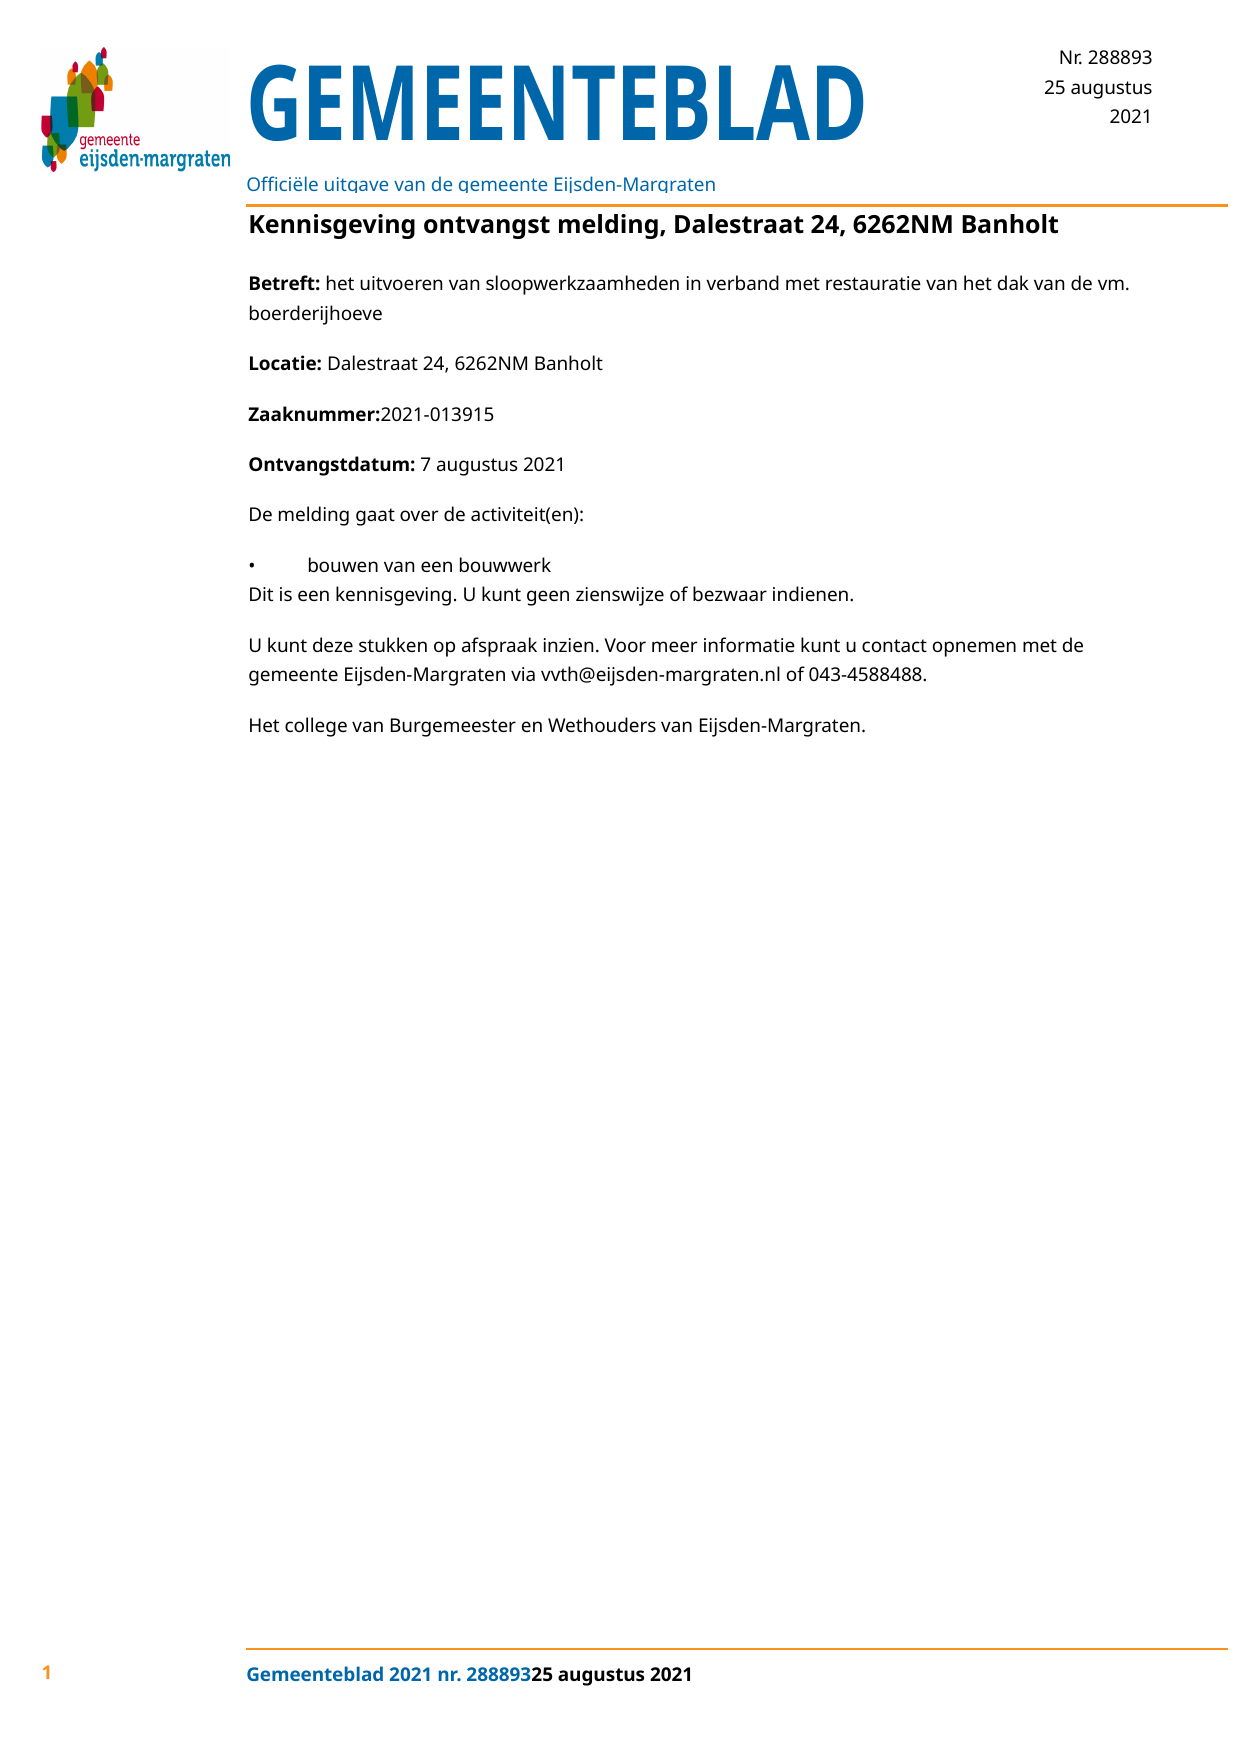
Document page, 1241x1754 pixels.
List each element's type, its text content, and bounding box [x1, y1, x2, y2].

list bouwen van een bouwwerk [248, 552, 1152, 578]
text Ontvangstdatum: 7 augustus 2021 [248, 451, 1152, 477]
text U kunt deze stukken op afspraak inzien. Voor meer informatie kunt u contact opnemen met de gemeente Eijsden-Margraten via vvth@eijsden-margraten.nl of 043-4588488. [248, 632, 1152, 687]
text Kennisgeving ontvangst melding, Dalestraat 24, 6262NM Banholt [248, 207, 1152, 241]
text Dit is een kennisgeving. U kunt geen zienswijze of bezwaar indienen. [248, 582, 1152, 607]
text Zaaknummer:2021-013915 [248, 401, 1152, 426]
text Locatie: Dalestraat 24, 6262NM Banholt [248, 350, 1152, 376]
text Betreft: het uitvoeren van sloopwerkzaamheden in verband met restauratie van het dak van de vm. boerderijhoeve [248, 270, 1152, 326]
text De melding gaat over de activiteit(en): [248, 502, 1152, 527]
picture [41, 47, 231, 172]
text Het college van Burgemeester en Wethouders van Eijsden-Margraten. [248, 712, 1152, 738]
